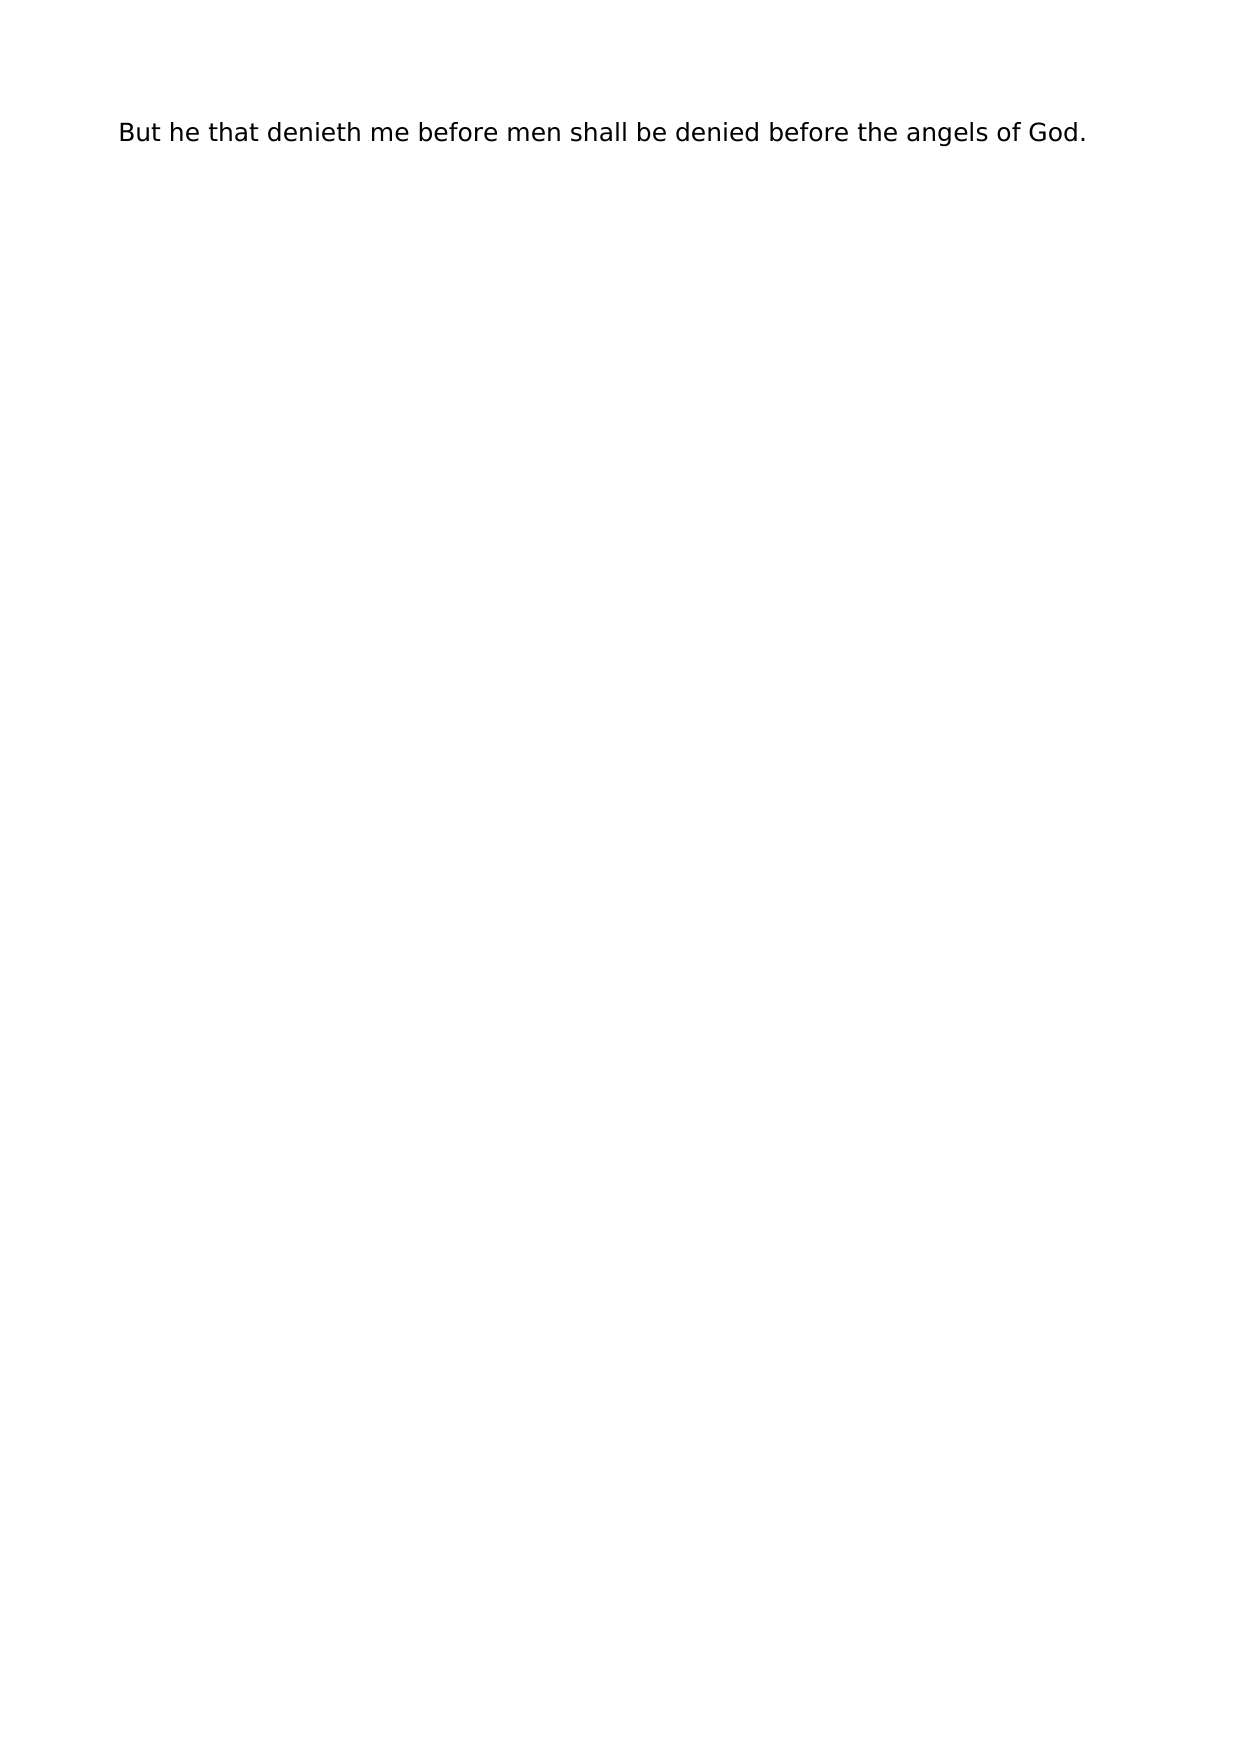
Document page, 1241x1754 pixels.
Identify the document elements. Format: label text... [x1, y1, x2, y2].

text But he that denieth me before men shall be denied before the angels of God. [118, 118, 1122, 147]
